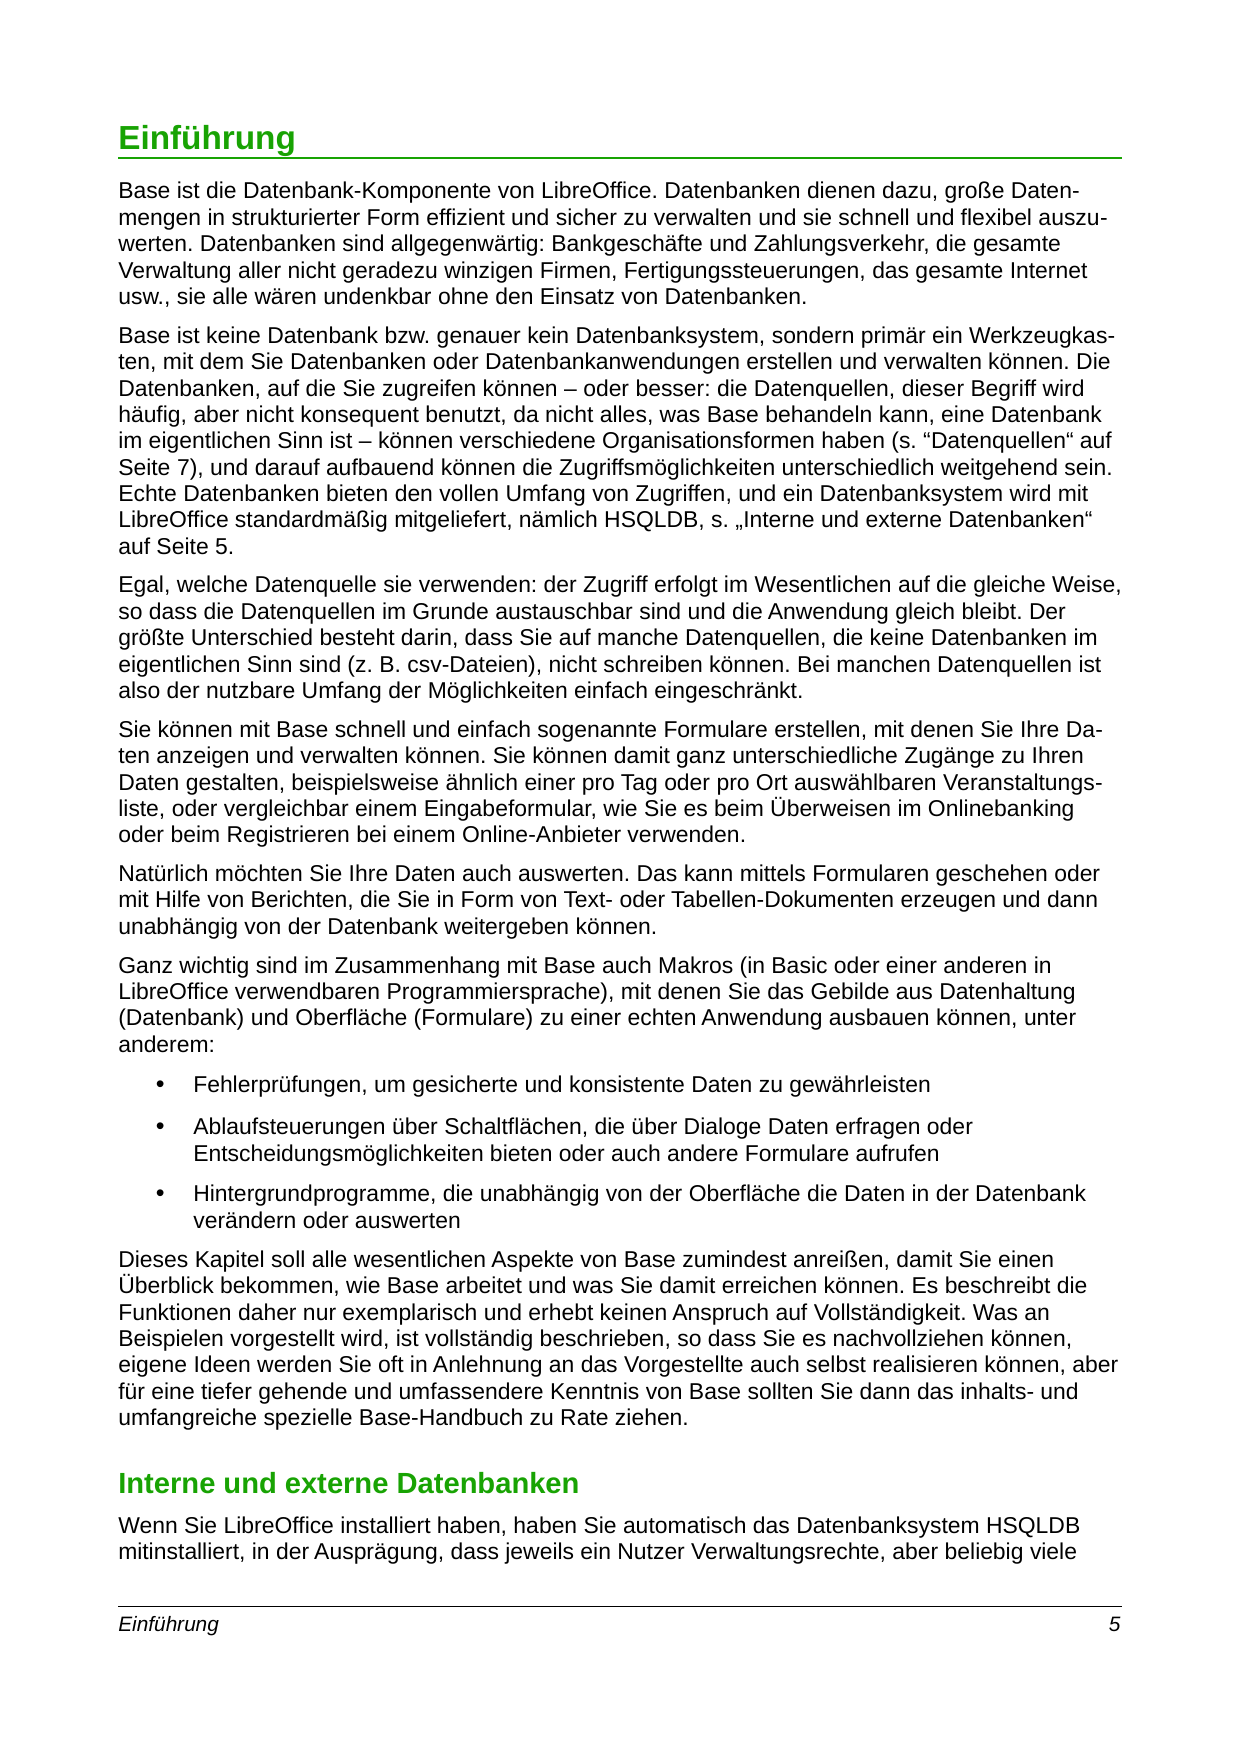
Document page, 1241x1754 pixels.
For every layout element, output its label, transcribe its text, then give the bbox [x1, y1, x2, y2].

text Sie können mit Base schnell und einfach sogenannte Formulare erstellen, mit denen Sie Ihre Da­ten anzeigen und verwalten können. Sie können damit ganz unterschiedliche Zugänge zu Ihren Daten gestalten, beispielsweise ähnlich einer pro Tag oder pro Ort auswählbaren Veranstaltungs­liste, oder vergleichbar einem Eingabeformular, wie Sie es beim Überweisen im Onlinebanking oder beim Registrieren bei einem Online-Anbieter verwenden. [118, 716, 1122, 847]
list Ablaufsteuerungen über Schaltflächen, die über Dialoge Daten erfragen oder Entscheidungsmöglichkeiten bieten oder auch andere Formulare aufrufen [156, 1111, 1122, 1166]
text Wenn Sie LibreOffice installiert haben, haben Sie automatisch das Datenbanksystem HSQLDB mitinstalliert, in der Ausprägung, dass jeweils ein Nutzer Verwaltungsrechte, aber beliebig viele [118, 1512, 1122, 1564]
text Natürlich möchten Sie Ihre Daten auch auswerten. Das kann mittels Formularen geschehen oder mit Hilfe von Berichten, die Sie in Form von Text- oder Tabellen-Dokumenten erzeugen und dann unabhängig von der Datenbank weitergeben können. [118, 860, 1122, 939]
subtitle Interne und externe Datenbanken [118, 1466, 1122, 1499]
list Fehlerprüfungen, um gesicherte und konsistente Daten zu gewährleisten [156, 1069, 1122, 1098]
text Dieses Kapitel soll alle wesentlichen Aspekte von Base zumindest anreißen, damit Sie einen Überblick bekommen, wie Base arbeitet und was Sie damit erreichen können. Es beschreibt die Funktionen daher nur exemplarisch und erhebt keinen Anspruch auf Vollständigkeit. Was an Beispielen vorgestellt wird, ist vollständig beschrieben, so dass Sie es nachvollziehen können, eigene Ideen werden Sie oft in Anlehnung an das Vorgestellte auch selbst realisieren können, aber für eine tiefer gehende und umfassendere Kenntnis von Base sollten Sie dann das inhalts- und umfangreiche spezielle Base-Handbuch zu Rate ziehen. [118, 1246, 1122, 1430]
text Egal, welche Datenquelle sie verwenden: der Zugriff erfolgt im Wesentlichen auf die gleiche Weise, so dass die Datenquellen im Grunde austauschbar sind und die Anwendung gleich bleibt. Der größte Unterschied besteht darin, dass Sie auf manche Datenquellen, die keine Datenbanken im eigentlichen Sinn sind (z. B. csv-Dateien), nicht schreiben können. Bei manchen Datenquellen ist also der nutzbare Umfang der Möglichkeiten einfach eingeschränkt. [118, 571, 1122, 703]
list Hintergrundprogramme, die unabhängig von der Oberfläche die Daten in der Datenbank verändern oder auswerten [156, 1178, 1122, 1233]
subtitle Einführung [118, 118, 1122, 157]
text Base ist die Datenbank-Komponente von LibreOffice. Datenbanken dienen dazu, große Daten­mengen in strukturierter Form effizient und sicher zu verwalten und sie schnell und flexibel auszu­werten. Datenbanken sind allgegenwärtig: Bankgeschäfte und Zahlungsverkehr, die gesamte Verwaltung aller nicht geradezu winzigen Firmen, Fertigungssteuerungen, das gesamte Internet usw., sie alle wären undenkbar ohne den Einsatz von Datenbanken. [118, 177, 1122, 309]
text Base ist keine Datenbank bzw. genauer kein Datenbanksystem, sondern primär ein Werkzeugkas­ten, mit dem Sie Datenbanken oder Datenbankanwendungen erstellen und verwalten können. Die Datenbanken, auf die Sie zugreifen können – oder besser: die Datenquellen, dieser Begriff wird häufig, aber nicht konsequent benutzt, da nicht alles, was Base behandeln kann, eine Daten­bank im eigentlichen Sinn ist – können verschiedene Organisationsformen haben (s. “Datenquellen“ auf Seite 7), und darauf aufbauend können die Zugriffsmöglichkeiten unterschiedlich weitgehend sein. Echte Datenbanken bieten den vollen Umfang von Zugriffen, und ein Datenbanksystem wird mit LibreOffice standardmäßig mitgeliefert, nämlich HSQLDB, s. „Interne und externe Datenbanken“ auf Seite 5. [118, 322, 1122, 559]
text Ganz wichtig sind im Zusammenhang mit Base auch Makros (in Basic oder einer anderen in LibreOffice verwendbaren Programmiersprache), mit denen Sie das Gebilde aus Datenhaltung (Datenbank) und Oberfläche (Formulare) zu einer echten Anwendung ausbauen können, unter anderem: [118, 952, 1122, 1057]
